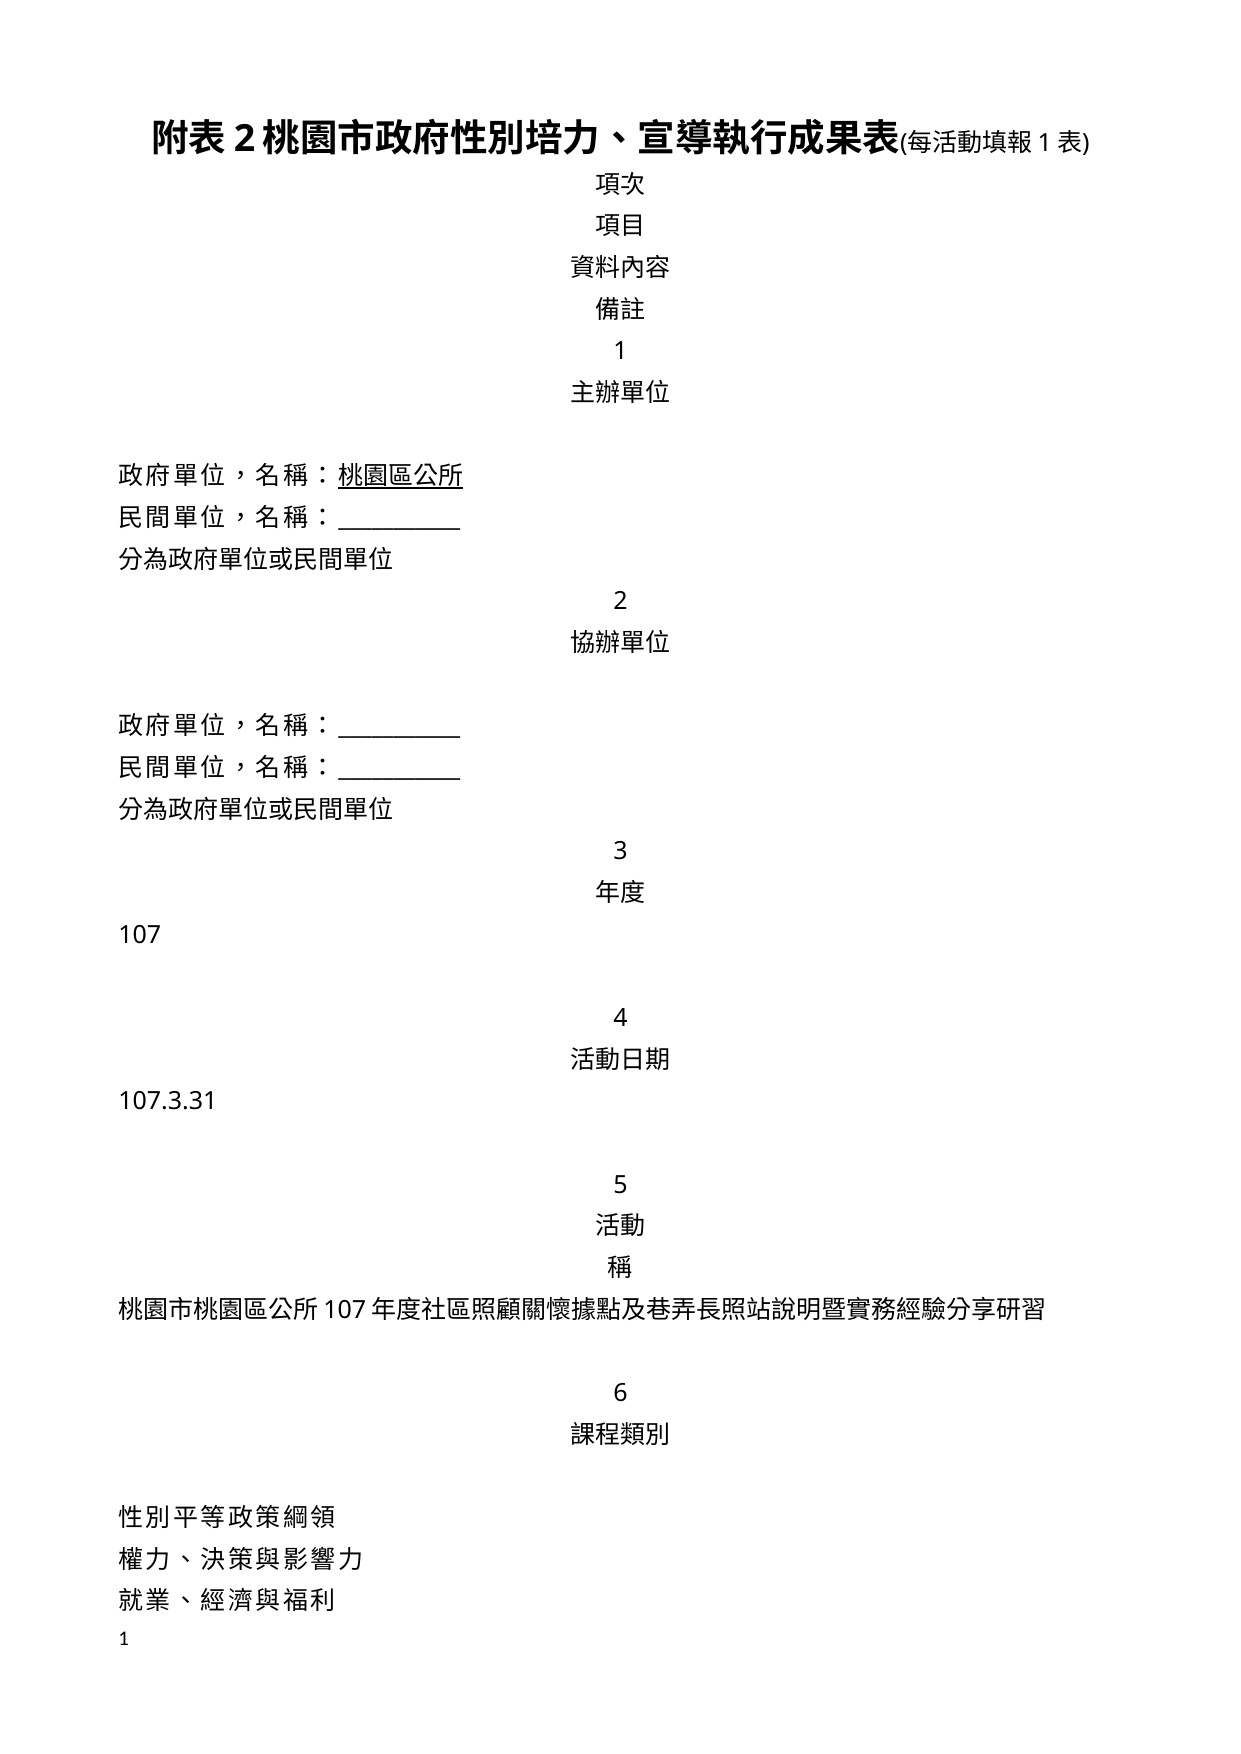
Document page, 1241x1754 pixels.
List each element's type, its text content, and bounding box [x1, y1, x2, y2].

text 107 [118, 910, 1122, 951]
text 權力、決策與影響力 [118, 1535, 1122, 1576]
text 主辦單位 [118, 368, 1122, 410]
text 桃園市桃園區公所107年度社區照顧關懷據點及巷弄長照站說明暨實務經驗分享研習 [118, 1285, 1122, 1326]
text 協辦單位 [118, 618, 1122, 660]
text 附表2桃園市政府性別培力、宣導執行成果表(每活動填報1表) [118, 118, 1122, 160]
text 項次 [118, 160, 1122, 201]
text 分為政府單位或民間單位 [118, 535, 1122, 576]
text 就業、經濟與福利 [118, 1576, 1122, 1618]
text 107.3.31 [118, 1076, 1122, 1118]
text 政府單位，名稱：桃園區公所 [118, 451, 1122, 493]
text 活動 [118, 1201, 1122, 1243]
text 項目 [118, 201, 1122, 243]
text 民間單位，名稱：___________ [118, 493, 1122, 535]
text 稱 [118, 1243, 1122, 1285]
text 活動日期 [118, 1035, 1122, 1076]
text 4 [118, 993, 1122, 1035]
text 民間單位，名稱：___________ [118, 743, 1122, 785]
text 性別平等政策綱領 [118, 1493, 1122, 1535]
text 6 [118, 1368, 1122, 1410]
text 課程類別 [118, 1410, 1122, 1451]
text 3 [118, 826, 1122, 868]
text 2 [118, 576, 1122, 618]
text 資料內容 [118, 243, 1122, 285]
text 政府單位，名稱：___________ [118, 701, 1122, 743]
text 年度 [118, 868, 1122, 910]
text 5 [118, 1160, 1122, 1201]
text 分為政府單位或民間單位 [118, 785, 1122, 826]
text 1 [118, 326, 1122, 368]
text 備註 [118, 285, 1122, 326]
